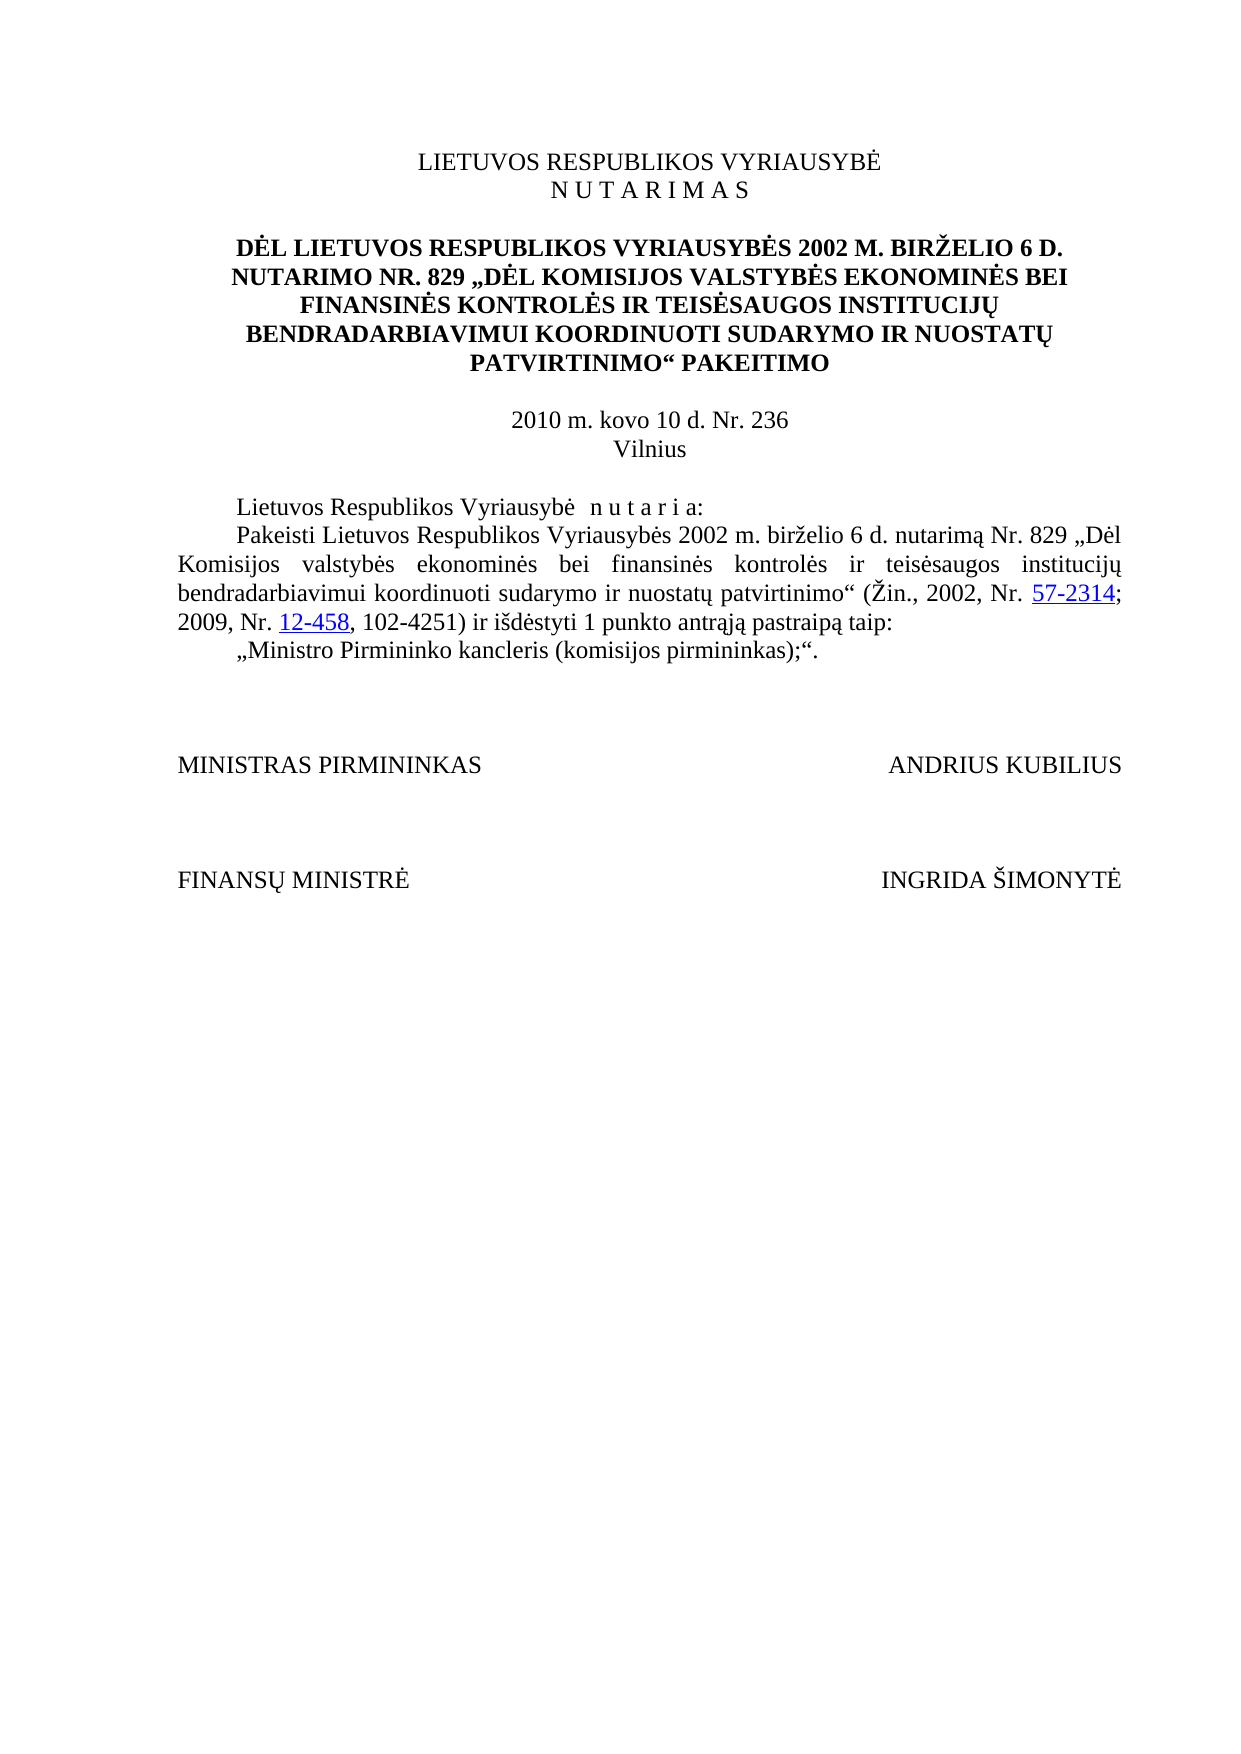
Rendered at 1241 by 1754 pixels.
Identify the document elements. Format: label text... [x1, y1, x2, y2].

text NUTARIMAS [177, 176, 1122, 204]
text Pakeisti Lietuvos Respublikos Vyriausybės 2002 m. birželio 6 d. nutarimą Nr. 829 „Dėl Komisijos valstybės ekonominės bei finansinės kontrolės ir teisėsaugos institucijų bendradarbiavimui koordinuoti sudarymo ir nuostatų patvirtinimo“ (Žin., 2002, Nr. 57-2314; 2009, Nr. 12-458, 102-4251) ir išdėstyti 1 punkto antrąją pastraipą taip: [177, 521, 1122, 636]
text Lietuvos Respublikos Vyriausybė [177, 147, 1122, 176]
text 2010 m. kovo 10 d. Nr. 236 [177, 406, 1122, 434]
text „Ministro Pirmininko kancleris (komisijos pirmininkas);“. [177, 636, 1122, 664]
text Lietuvos Respublikos Vyriausybė nutaria: [177, 492, 1122, 521]
text FINANSŲ MINISTRĖ INGRIDA ŠIMONYTĖ [177, 866, 1122, 894]
text DĖL lietuvos respublikos vyriausybės 2002 m. birželio 6 d. nutarimo nr. 829 „DĖL KOMISIJOS VALSTYBĖS EKONOMINĖS BEI FINANSINĖS KONTROLĖS IR TEISĖSAUGOS INSTITUCIJŲ BENDRADARBIAVIMUI KOORDINUOTI SUDARYMO IR NUOSTATŲ PATVIRTINIMO“ pakeitimo [177, 233, 1122, 377]
text MINISTRAS PIRMININKAS ANDRIUS KUBILIUS [177, 751, 1122, 779]
text Vilnius [177, 434, 1122, 463]
